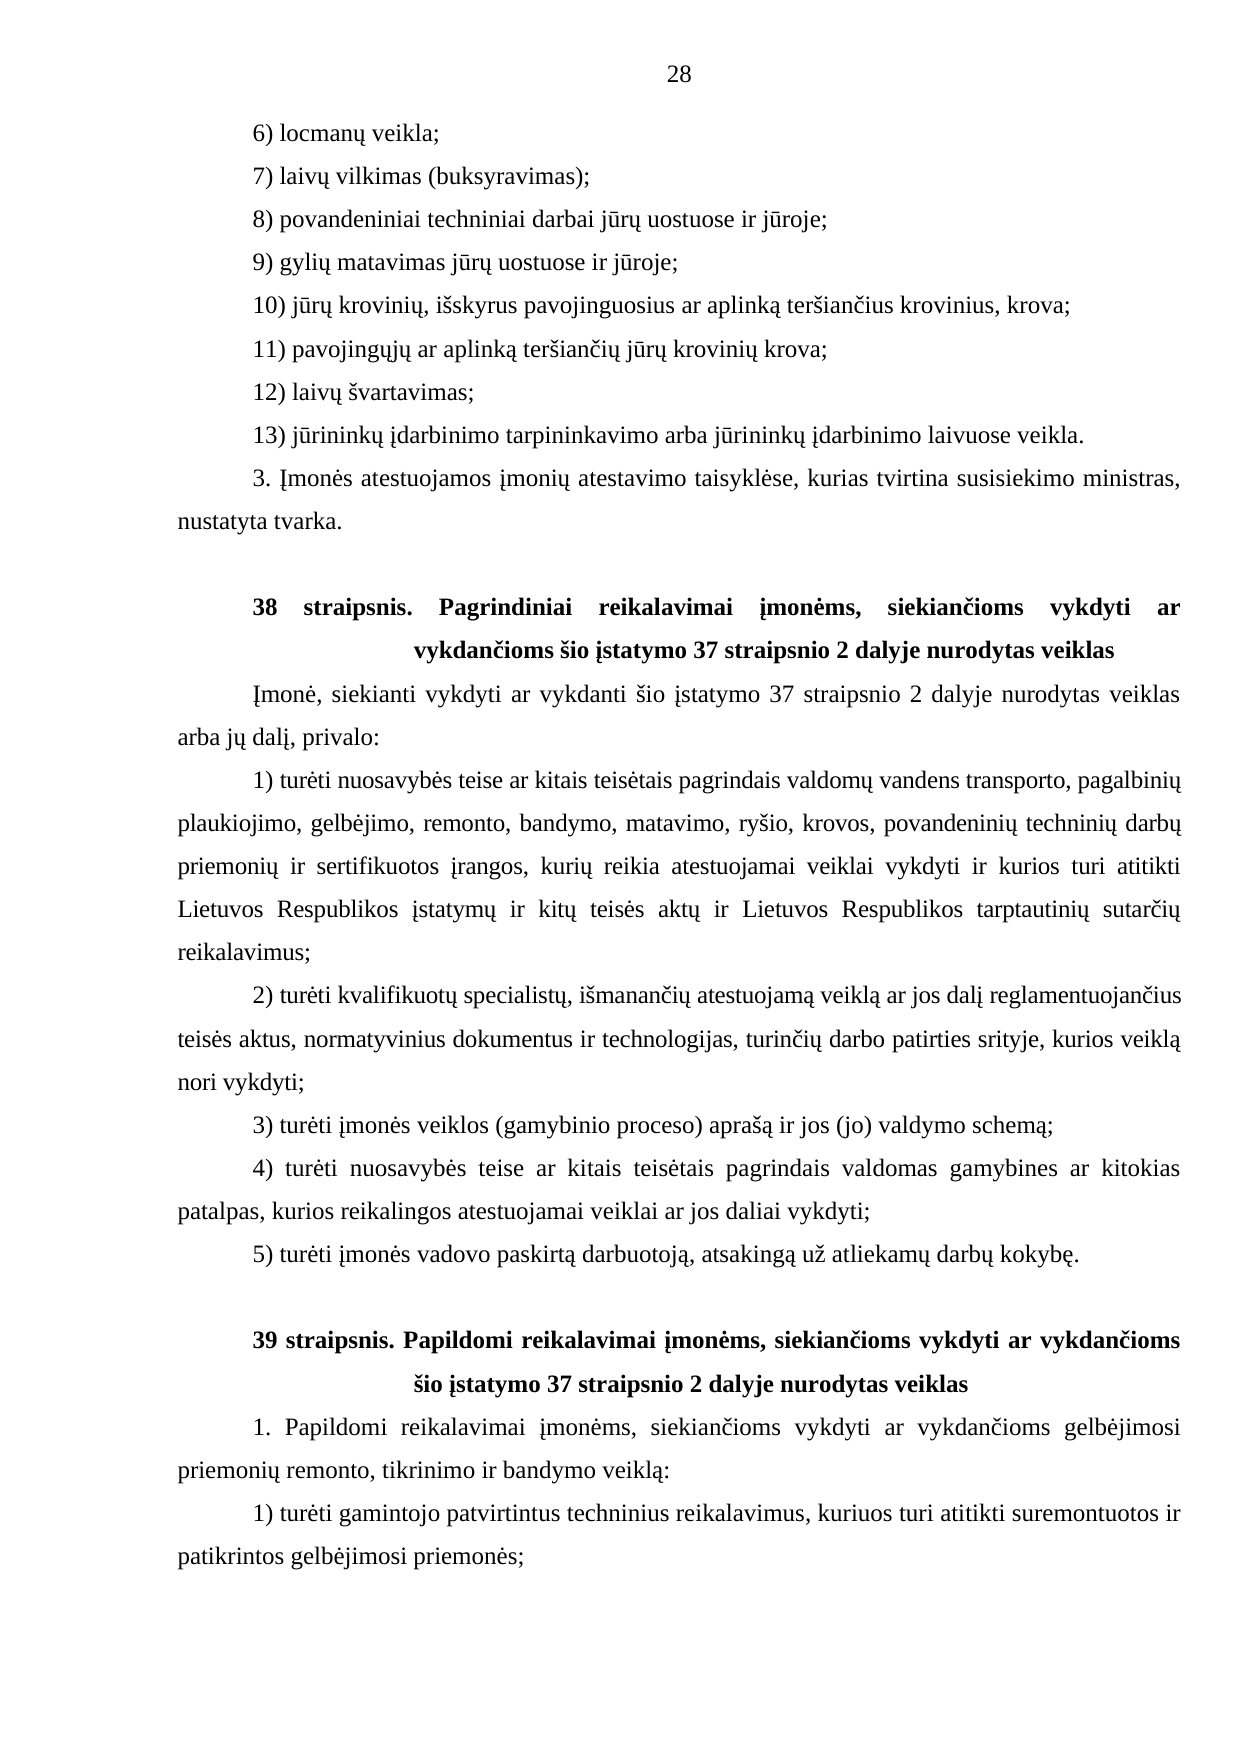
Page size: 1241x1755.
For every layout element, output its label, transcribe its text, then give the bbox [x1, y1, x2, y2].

text 6) locmanų veikla; [177, 118, 1181, 147]
text 9) gylių matavimas jūrų uostuose ir jūroje; [177, 247, 1181, 276]
text 38 straipsnis. Pagrindiniai reikalavimai įmonėms, siekiančioms vykdyti ar vykdančioms šio įstatymo 37 straipsnio 2 dalyje nurodytas veiklas [252, 592, 1181, 664]
text 11) pavojingųjų ar aplinką teršiančių jūrų krovinių krova; [177, 334, 1181, 362]
text 2) turėti kvalifikuotų specialistų, išmanančių atestuojamą veiklą ar jos dalį reglamentuojančius teisės aktus, normatyvinius dokumentus ir technologijas, turinčių darbo patirties srityje, kurios veiklą nori vykdyti; [177, 981, 1181, 1096]
text 3. Įmonės atestuojamos įmonių atestavimo taisyklėse, kurias tvirtina susisiekimo ministras, nustatyta tvarka. [177, 463, 1181, 535]
text 10) jūrų krovinių, išskyrus pavojinguosius ar aplinką teršiančius krovinius, krova; [177, 291, 1181, 319]
text 13) jūrininkų įdarbinimo tarpininkavimo arba jūrininkų įdarbinimo laivuose veikla. [177, 420, 1181, 449]
text 1) turėti nuosavybės teise ar kitais teisėtais pagrindais valdomų vandens transporto, pagalbinių plaukiojimo, gelbėjimo, remonto, bandymo, matavimo, ryšio, krovos, povandeninių techninių darbų priemonių ir sertifikuotos įrangos, kurių reikia atestuojamai veiklai vykdyti ir kurios turi atitikti Lietuvos Respublikos įstatymų ir kitų teisės aktų ir Lietuvos Respublikos tarptautinių sutarčių reikalavimus; [177, 765, 1181, 966]
text 7) laivų vilkimas (buksyravimas); [177, 161, 1181, 190]
text 39 straipsnis. Papildomi reikalavimai įmonėms, siekiančioms vykdyti ar vykdančioms šio įstatymo 37 straipsnio 2 dalyje nurodytas veiklas [252, 1326, 1181, 1397]
text 12) laivų švartavimas; [177, 377, 1181, 406]
text Įmonė, siekianti vykdyti ar vykdanti šio įstatymo 37 straipsnio 2 dalyje nurodytas veiklas arba jų dalį, privalo: [177, 679, 1181, 751]
text 8) povandeniniai techniniai darbai jūrų uostuose ir jūroje; [177, 204, 1181, 233]
text 3) turėti įmonės veiklos (gamybinio proceso) aprašą ir jos (jo) valdymo schemą; [177, 1110, 1181, 1139]
text 5) turėti įmonės vadovo paskirtą darbuotoją, atsakingą už atliekamų darbų kokybę. [177, 1239, 1181, 1268]
text 1. Papildomi reikalavimai įmonėms, siekiančioms vykdyti ar vykdančioms gelbėjimosi priemonių remonto, tikrinimo ir bandymo veiklą: [177, 1412, 1181, 1484]
text 4) turėti nuosavybės teise ar kitais teisėtais pagrindais valdomas gamybines ar kitokias patalpas, kurios reikalingos atestuojamai veiklai ar jos daliai vykdyti; [177, 1153, 1181, 1225]
text 1) turėti gamintojo patvirtintus techninius reikalavimus, kuriuos turi atitikti suremontuotos ir patikrintos gelbėjimosi priemonės; [177, 1498, 1181, 1570]
